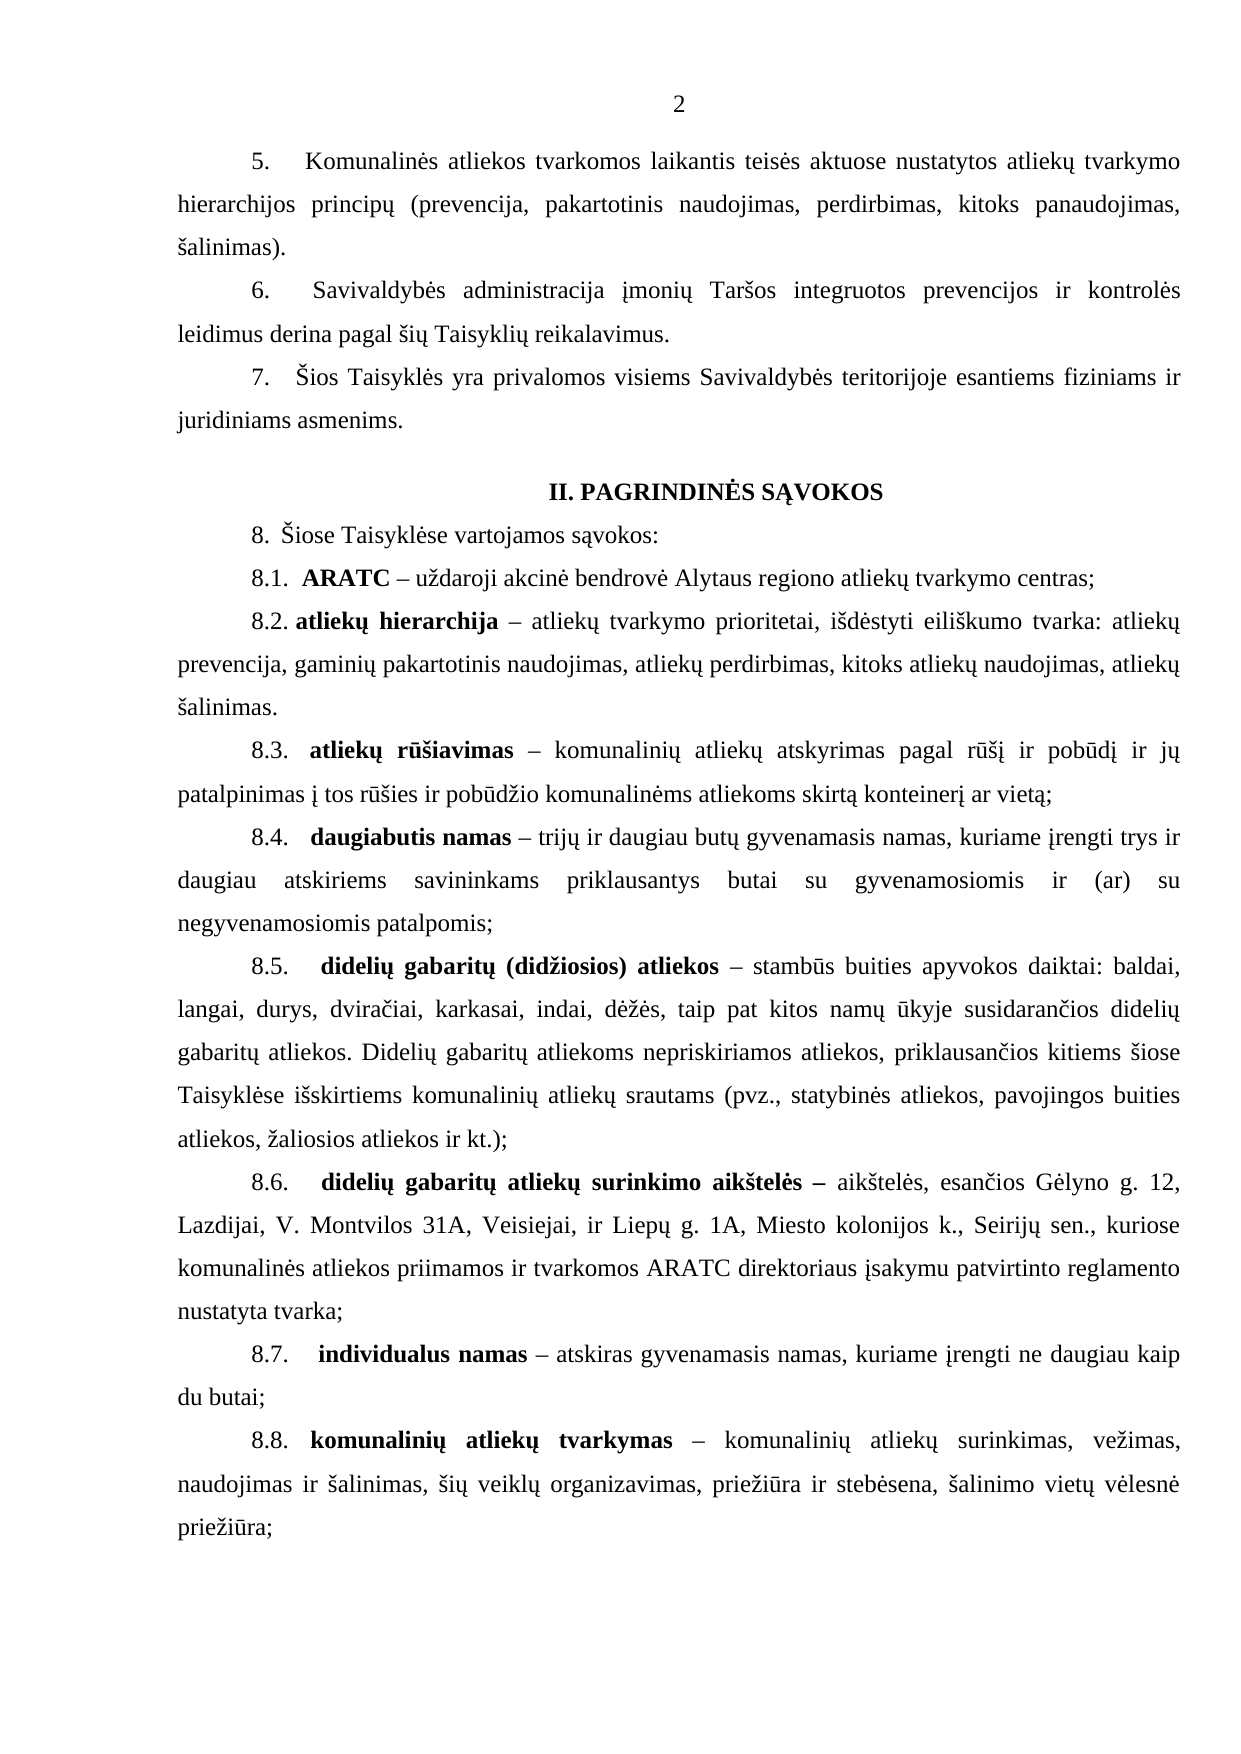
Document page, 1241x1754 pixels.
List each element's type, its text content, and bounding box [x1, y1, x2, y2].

text 8. Šiose Taisyklėse vartojamos sąvokos: [177, 520, 1181, 549]
text 8.4. daugiabutis namas – trijų ir daugiau butų gyvenamasis namas, kuriame įrengti trys ir daugiau atskiriems savininkams priklausantys butai su gyvenamosiomis ir (ar) su negyvenamosiomis patalpomis; [177, 822, 1181, 937]
text 8.8. komunalinių atliekų tvarkymas – komunalinių atliekų surinkimas, vežimas, naudojimas ir šalinimas, šių veiklų organizavimas, priežiūra ir stebėsena, šalinimo vietų vėlesnė priežiūra; [177, 1426, 1181, 1541]
text 8.2. atliekų hierarchija – atliekų tvarkymo prioritetai, išdėstyti eiliškumo tvarka: atliekų prevencija, gaminių pakartotinis naudojimas, atliekų perdirbimas, kitoks atliekų naudojimas, atliekų šalinimas. [177, 606, 1181, 721]
text 8.7. individualus namas – atskiras gyvenamasis namas, kuriame įrengti ne daugiau kaip du butai; [177, 1339, 1181, 1411]
text 8.1. ARATC – uždaroji akcinė bendrovė Alytaus regiono atliekų tvarkymo centras; [177, 563, 1181, 592]
text 8.5. didelių gabaritų (didžiosios) atliekos – stambūs buities apyvokos daiktai: baldai, langai, durys, dviračiai, karkasai, indai, dėžės, taip pat kitos namų ūkyje susidarančios didelių gabaritų atliekos. Didelių gabaritų atliekoms nepriskiriamos atliekos, priklausančios kitiems šiose Taisyklėse išskirtiems komunalinių atliekų srautams (pvz., statybinės atliekos, pavojingos buities atliekos, žaliosios atliekos ir kt.); [177, 951, 1181, 1152]
text 7. Šios Taisyklės yra privalomos visiems Savivaldybės teritorijoje esantiems fiziniams ir juridiniams asmenims. [177, 362, 1181, 434]
text 5. Komunalinės atliekos tvarkomos laikantis teisės aktuose nustatytos atliekų tvarkymo hierarchijos principų (prevencija, pakartotinis naudojimas, perdirbimas, kitoks panaudojimas, šalinimas). [177, 146, 1181, 261]
text 8.3. atliekų rūšiavimas – komunalinių atliekų atskyrimas pagal rūšį ir pobūdį ir jų patalpinimas į tos rūšies ir pobūdžio komunalinėms atliekoms skirtą konteinerį ar vietą; [177, 736, 1181, 807]
text II. PAGRINDINĖS SĄVOKOS [177, 477, 1181, 506]
text 6. Savivaldybės administracija įmonių Taršos integruotos prevencijos ir kontrolės leidimus derina pagal šių Taisyklių reikalavimus. [177, 276, 1181, 347]
text 8.6. didelių gabaritų atliekų surinkimo aikštelės – aikštelės, esančios Gėlyno g. 12, Lazdijai, V. Montvilos 31A, Veisiejai, ir Liepų g. 1A, Miesto kolonijos k., Seirijų sen., kuriose komunalinės atliekos priimamos ir tvarkomos ARATC direktoriaus įsakymu patvirtinto reglamento nustatyta tvarka; [177, 1167, 1181, 1325]
